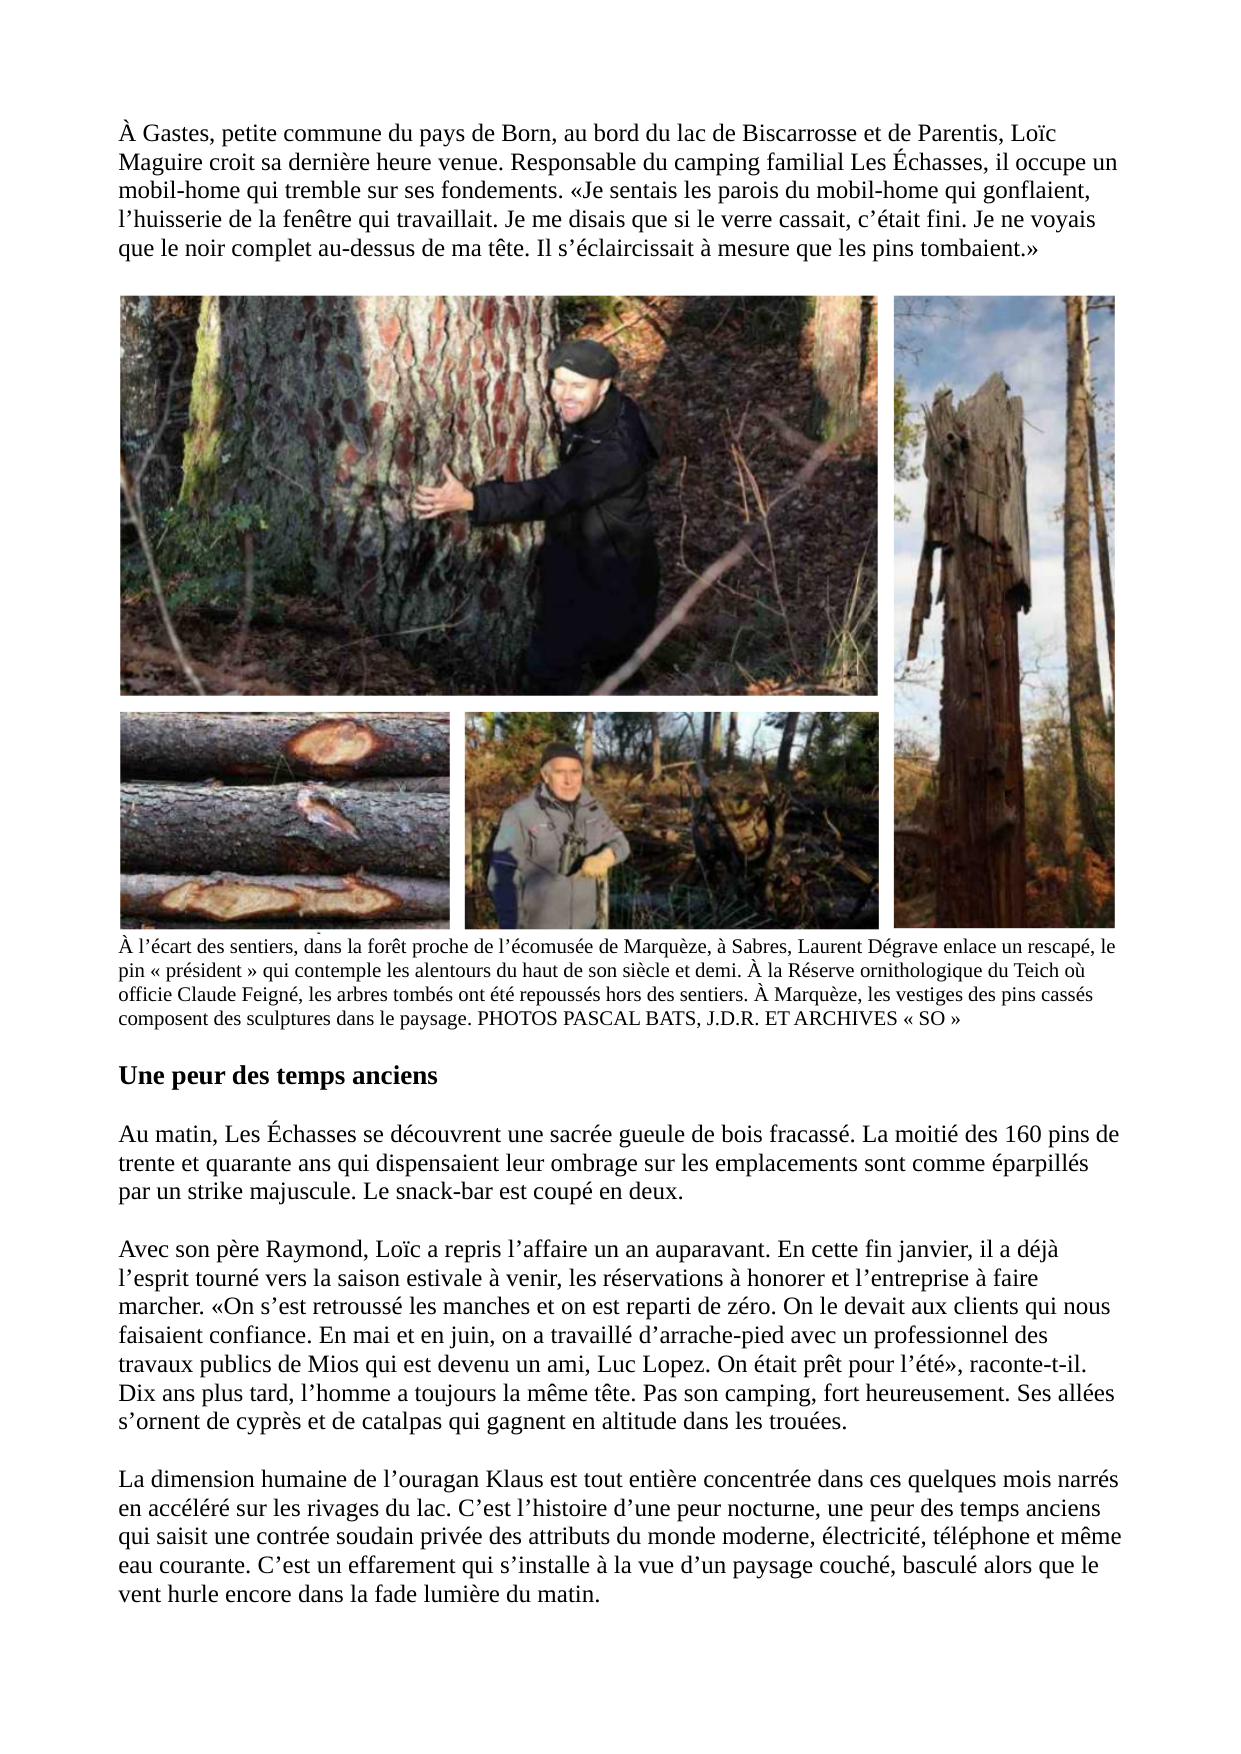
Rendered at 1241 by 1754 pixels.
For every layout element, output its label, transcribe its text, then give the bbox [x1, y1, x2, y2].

text Avec son père Raymond, Loïc a repris l’affaire un an auparavant. En cette fin janvier, il a déjà l’esprit tourné vers la saison estivale à venir, les réservations à honorer et l’entreprise à faire marcher. «On s’est retroussé les manches et on est reparti de zéro. On le devait aux clients qui nous faisaient confiance. En mai et en juin, on a travaillé d’arrache-pied avec un professionnel des travaux publics de Mios qui est devenu un ami, Luc Lopez. On était prêt pour l’été», raconte-t-il. Dix ans plus tard, l’homme a toujours la même tête. Pas son camping, fort heureusement. Ses allées s’ornent de cyprès et de catalpas qui gagnent en altitude dans les trouées. [118, 1234, 1122, 1435]
text Une peur des temps anciens [118, 1059, 1122, 1090]
text La dimension humaine de l’ouragan Klaus est tout entière concentrée dans ces quelques mois narrés en accéléré sur les rivages du lac. C’est l’histoire d’une peur nocturne, une peur des temps anciens qui saisit une contrée soudain privée des attributs du monde moderne, électricité, téléphone et même eau courante. C’est un effarement qui s’installe à la vue d’un paysage couché, basculé alors que le vent hurle encore dans la fade lumière du matin. [118, 1464, 1122, 1608]
text À l’écart des sentiers, dans la forêt proche de l’écomusée de Marquèze, à Sabres, Laurent Dégrave enlace un rescapé, le pin « président » qui contemple les alentours du haut de son siècle et demi. À la Réserve ornithologique du Teich où officie Claude Feigné, les arbres tombés ont été repoussés hors des sentiers. À Marquèze, les vestiges des pins cassés composent des sculptures dans le paysage. PHOTOS PASCAL BATS, J.D.R. ET ARCHIVES « SO » [118, 934, 1122, 1030]
text À Gastes, petite commune du pays de Born, au bord du lac de Biscarrosse et de Parentis, Loïc Maguire croit sa dernière heure venue. Responsable du camping familial Les Échasses, il occupe un mobil-home qui tremble sur ses fondements. «Je sentais les parois du mobil-home qui gonflaient, l’huisserie de la fenêtre qui travaillait. Je me disais que si le verre cassait, c’était fini. Je ne voyais que le noir complet au-dessus de ma tête. Il s’éclaircissait à mesure que les pins tombaient.» [118, 118, 1122, 262]
text Au matin, Les Échasses se découvrent une sacrée gueule de bois fracassé. La moitié des 160 pins de trente et quarante ans qui dispensaient leur ombrage sur les emplacements sont comme éparpillés par un strike majuscule. Le snack-bar est coupé en deux. [118, 1119, 1122, 1205]
picture [118, 290, 1123, 934]
